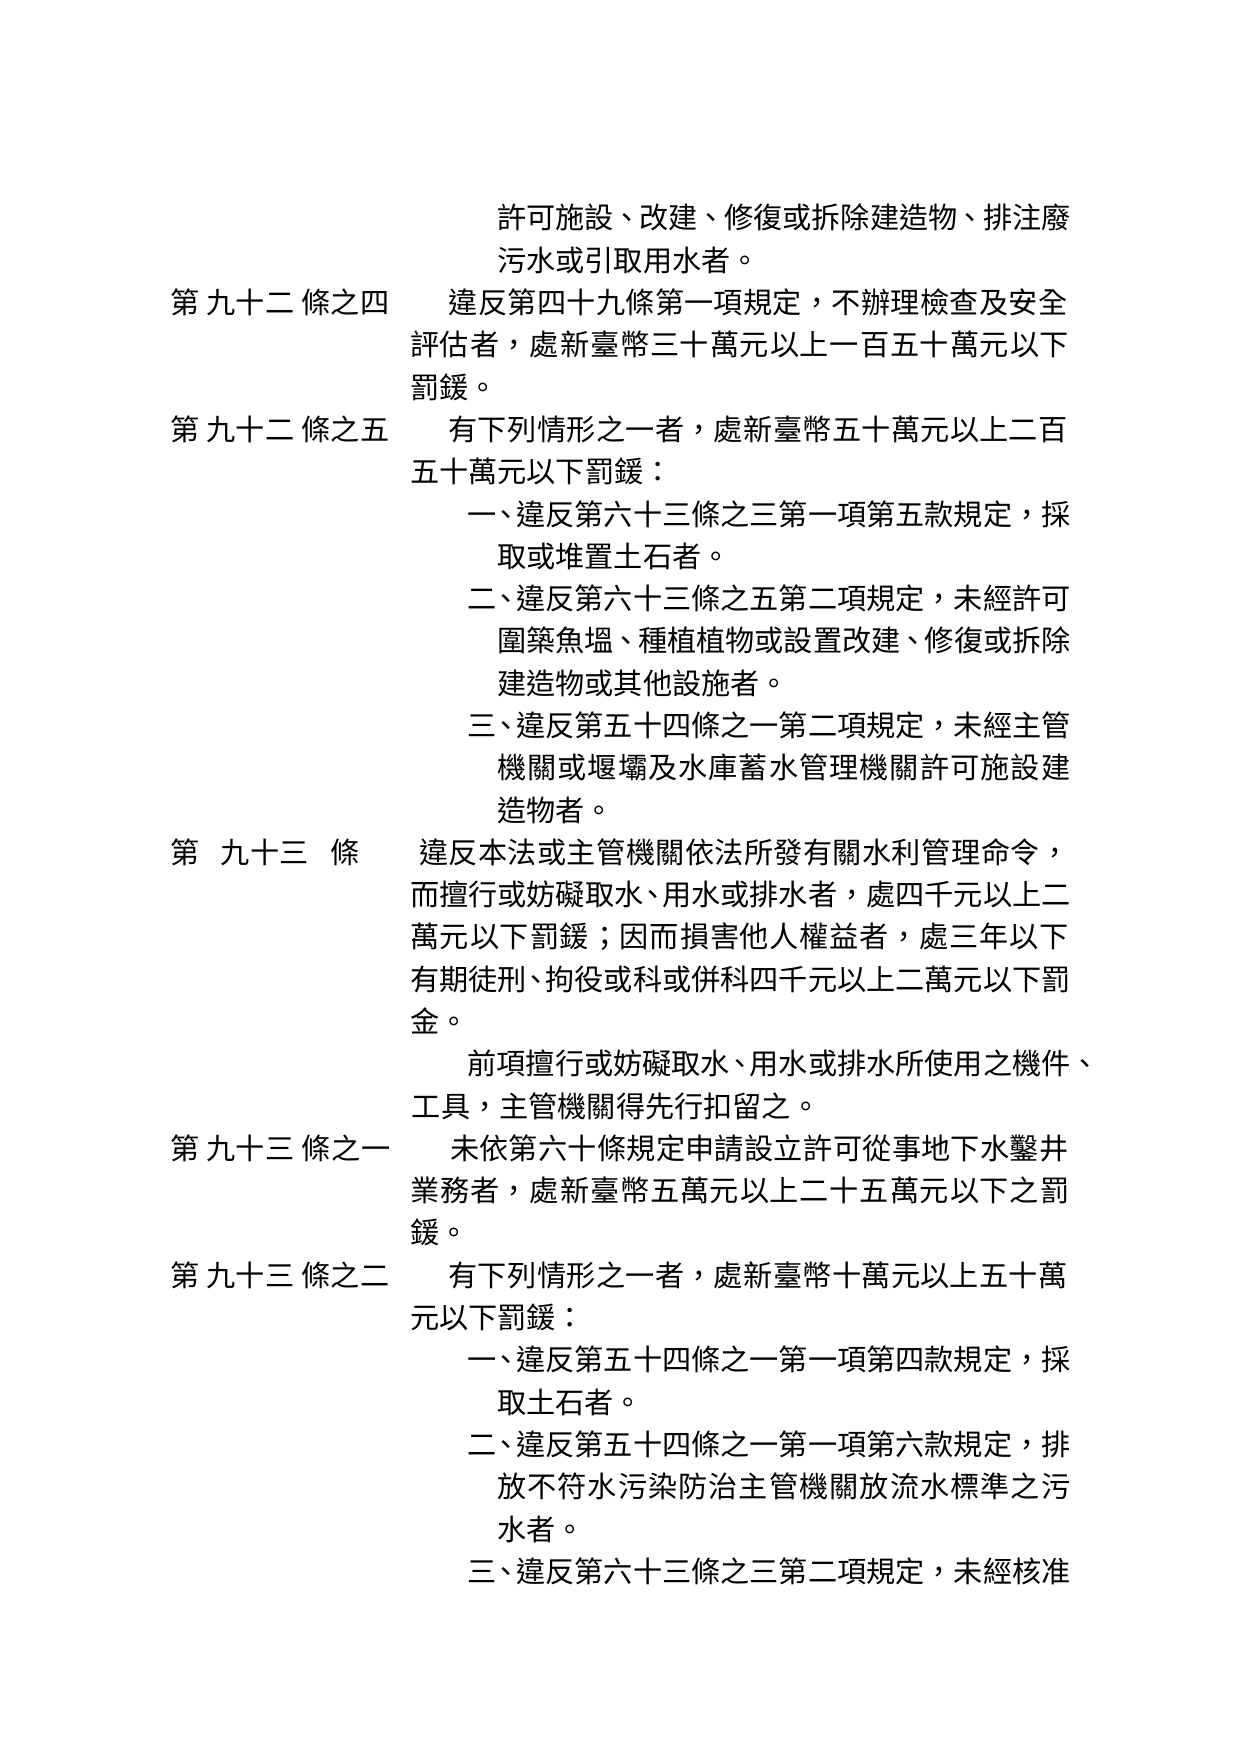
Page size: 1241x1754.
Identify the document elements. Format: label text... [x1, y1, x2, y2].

text 二、違反第六十三條之五第二項規定，未經許可圍築魚塭、種植植物或設置改建、修復或拆除建造物或其他設施者。 [467, 576, 1070, 702]
text 三、違反第六十三條之三第二項規定，未經核准 [467, 1548, 1070, 1591]
text 許可施設、改建、修復或拆除建造物、排注廢污水或引取用水者。 [467, 195, 1070, 279]
text 第 九十二 條之四 違反第四十九條第一項規定，不辦理檢查及安全評估者，處新臺幣三十萬元以上一百五十萬元以下罰鍰。 [170, 279, 1070, 406]
text 第 九十三 條之一 未依第六十條規定申請設立許可從事地下水鑿井業務者，處新臺幣五萬元以上二十五萬元以下之罰鍰。 [170, 1125, 1070, 1252]
text 三、違反第五十四條之一第二項規定，未經主管機關或堰壩及水庫蓄水管理機關許可施設建造物者。 [467, 702, 1070, 829]
text 第 九十三 條之二 有下列情形之一者，處新臺幣十萬元以上五十萬元以下罰鍰： [170, 1252, 1070, 1337]
text 一、違反第五十四條之一第一項第四款規定，採取土石者。 [467, 1337, 1070, 1421]
text 二、違反第五十四條之一第一項第六款規定，排放不符水污染防治主管機關放流水標準之污水者。 [467, 1421, 1070, 1548]
text 前項擅行或妨礙取水、用水或排水所使用之機件、工具，主管機關得先行扣留之。 [412, 1041, 1070, 1125]
text 一、違反第六十三條之三第一項第五款規定，採取或堆置土石者。 [467, 491, 1070, 576]
text 第 九十二 條之五 有下列情形之一者，處新臺幣五十萬元以上二百五十萬元以下罰鍰： [170, 406, 1070, 491]
text 第 九十三 條 違反本法或主管機關依法所發有關水利管理命令，而擅行或妨礙取水、用水或排水者，處四千元以上二萬元以下罰鍰；因而損害他人權益者，處三年以下有期徒刑、拘役或科或併科四千元以上二萬元以下罰金。 [170, 829, 1070, 1041]
